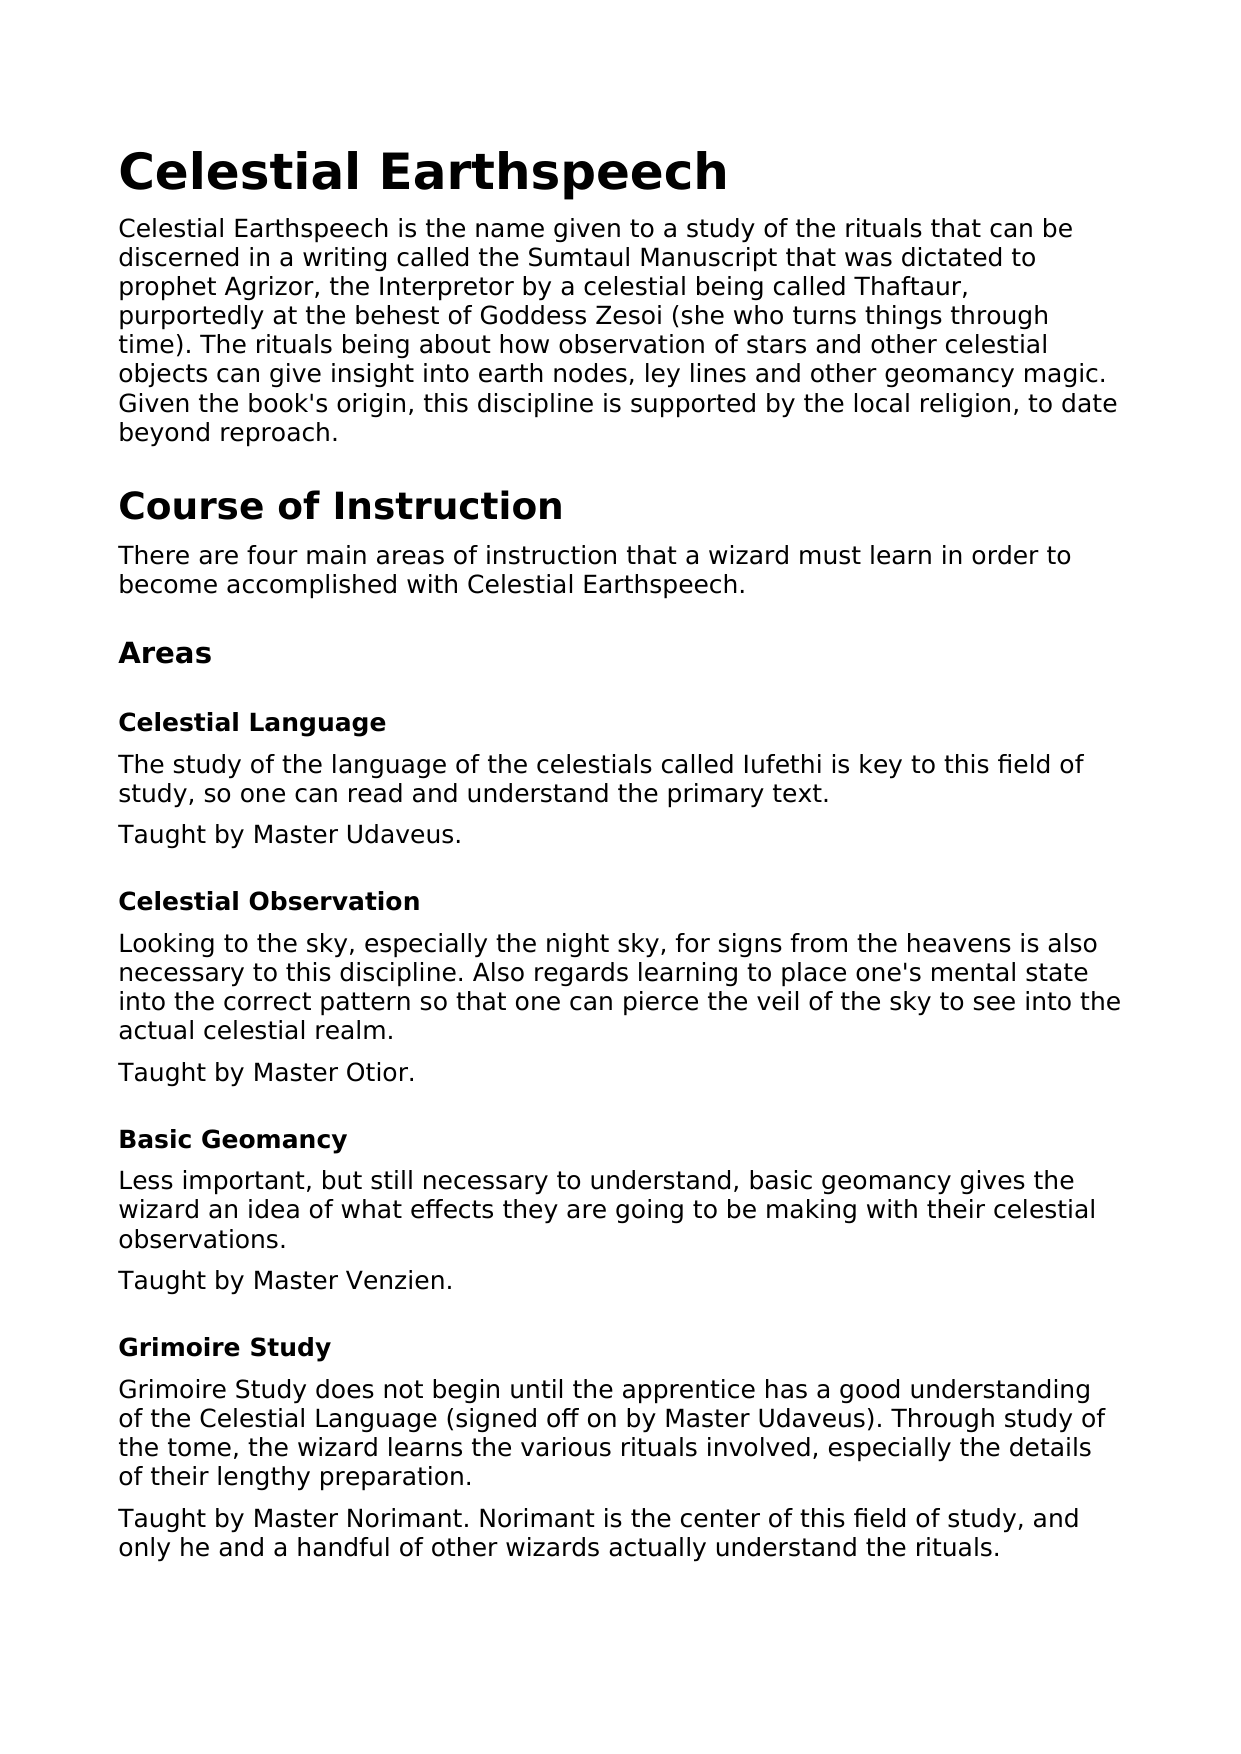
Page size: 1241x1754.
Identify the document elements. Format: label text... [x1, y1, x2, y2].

text Taught by Master Otior. [118, 1058, 1122, 1087]
text The study of the language of the celestials called Iufethi is key to this field of study, so one can read and understand the primary text. [118, 750, 1122, 808]
subtitle Celestial Observation [118, 887, 1122, 916]
text Less important, but still necessary to understand, basic geomancy gives the wizard an idea of what effects they are going to be making with their celestial observations. [118, 1166, 1122, 1254]
subtitle Celestial Earthspeech [118, 143, 1122, 201]
subtitle Areas [118, 637, 1122, 671]
text Taught by Master Venzien. [118, 1266, 1122, 1296]
subtitle Celestial Language [118, 708, 1122, 737]
text Taught by Master Norimant. Norimant is the center of this field of study, and only he and a handful of other wizards actually understand the rituals. [118, 1504, 1122, 1562]
subtitle Basic Geomancy [118, 1125, 1122, 1154]
text Grimoire Study does not begin until the apprentice has a good understanding of the Celestial Language (signed off on by Master Udaveus). Through study of the tome, the wizard learns the various rituals involved, especially the details of their lengthy preparation. [118, 1375, 1122, 1491]
text Celestial Earthspeech is the name given to a study of the rituals that can be discerned in a writing called the Sumtaul Manuscript that was dictated to prophet Agrizor, the Interpretor by a celestial being called Thaftaur, purportedly at the behest of Goddess Zesoi (she who turns things through time). The rituals being about how observation of stars and other celestial objects can give insight into earth nodes, ley lines and other geomancy magic. Given the book's origin, this discipline is supported by the local religion, to date beyond reproach. [118, 214, 1122, 447]
subtitle Grimoire Study [118, 1333, 1122, 1362]
text Looking to the sky, especially the night sky, for signs from the heavens is also necessary to this discipline. Also regards learning to place one's mental state into the correct pattern so that one can pierce the veil of the sky to see into the actual celestial realm. [118, 929, 1122, 1046]
text There are four main areas of instruction that a wizard must learn in order to become accomplished with Celestial Earthspeech. [118, 541, 1122, 599]
subtitle Course of Instruction [118, 485, 1122, 528]
text Taught by Master Udaveus. [118, 821, 1122, 850]
